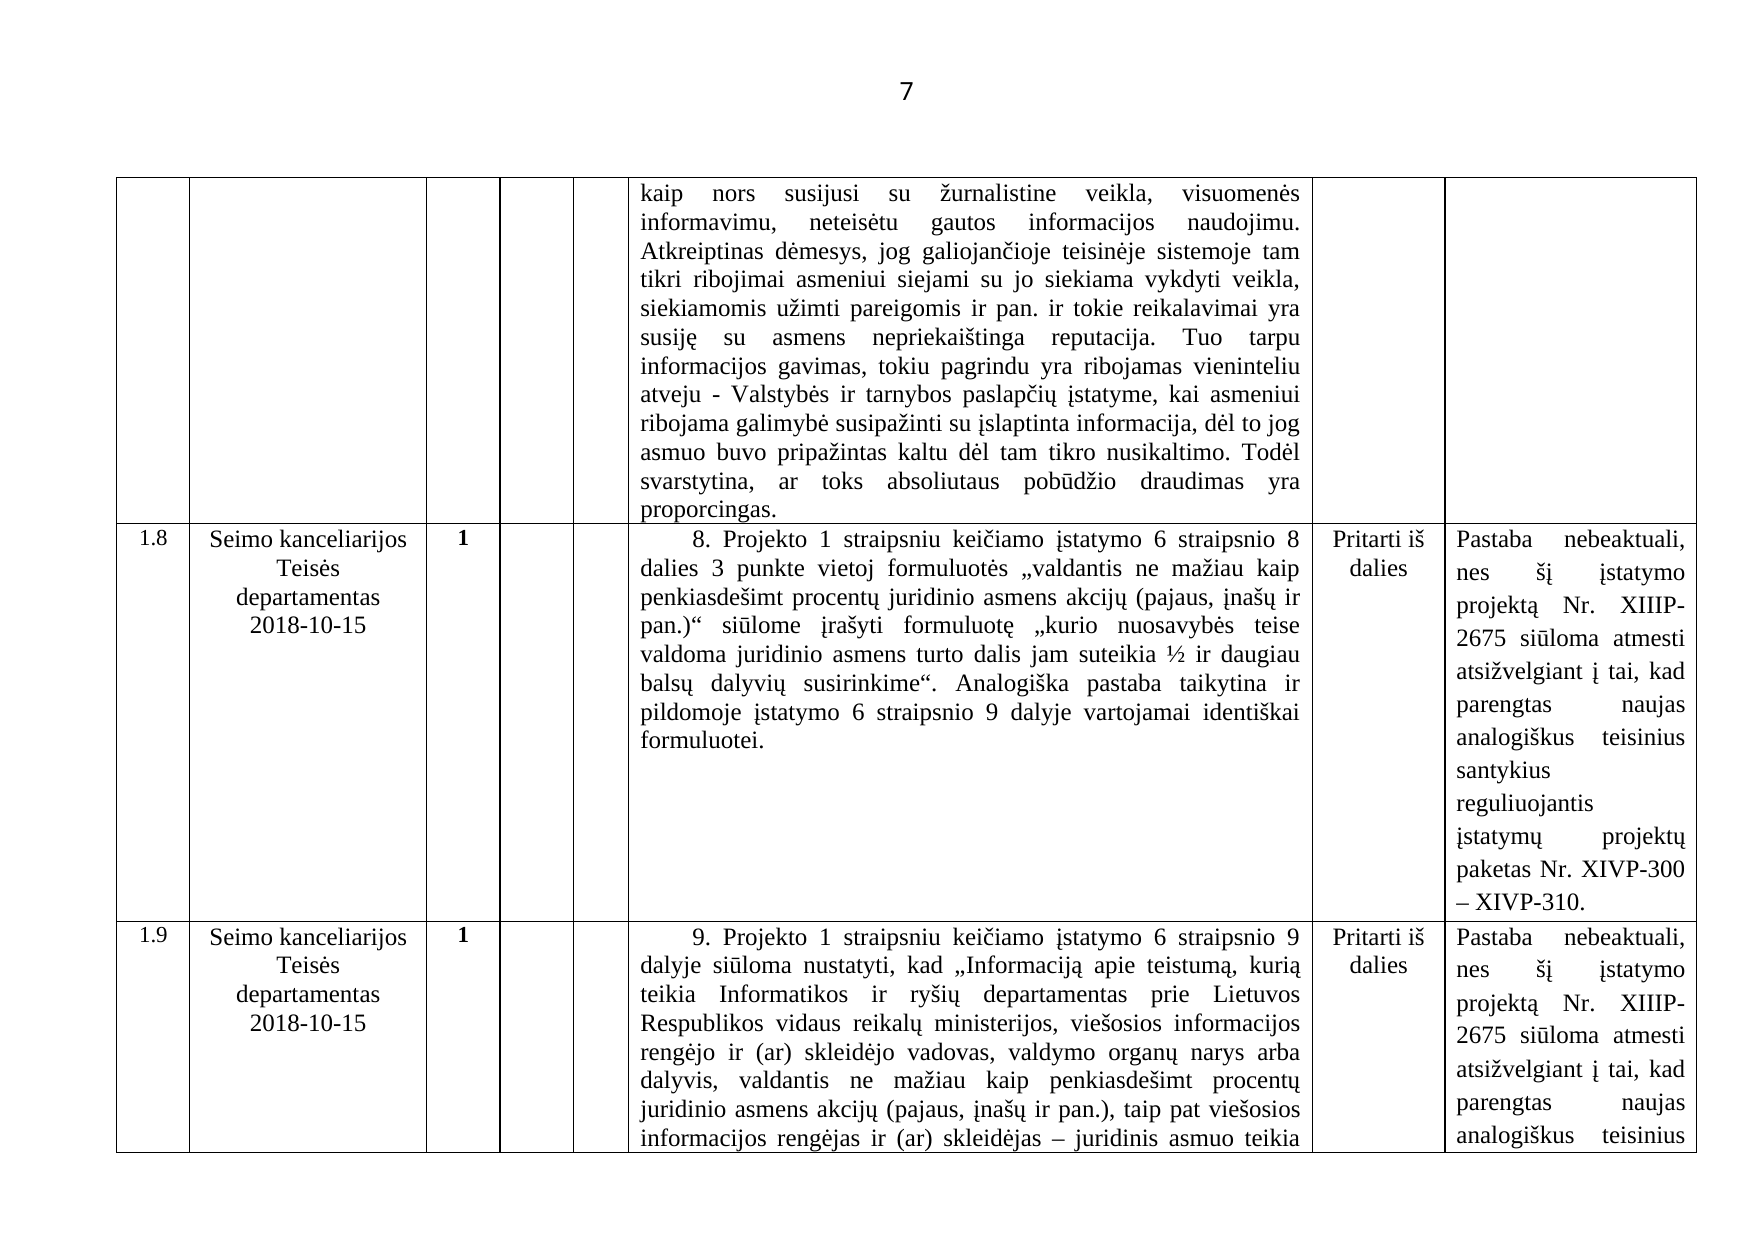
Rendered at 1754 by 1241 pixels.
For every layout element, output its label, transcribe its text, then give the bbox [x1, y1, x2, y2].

table_cell [1313, 178, 1444, 523]
table_cell 9. Projekto 1 straipsniu keičiamo įstatymo 6 straipsnio 9 dalyje siūloma nustatyti, kad „Informaciją apie teistumą, kurią teikia Informatikos ir ryšių departamentas prie Lietuvos Respublikos vidaus reikalų ministerijos, viešosios informacijos rengėjo ir (ar) skleidėjo vadovas, valdymo organų narys arba dalyvis, valdantis ne mažiau kaip penkiasdešimt procentų juridinio asmens akcijų (pajaus, įnašų ir pan.), taip pat viešosios informacijos rengėjas ir (ar) skleidėjas – juridinis asmuo teikia [629, 922, 1312, 1152]
table_cell Seimo kanceliarijos Teisės departamentas 2018-10-15 [190, 524, 426, 921]
table_cell Pritarti iš dalies [1313, 922, 1444, 1152]
table_cell 1 [427, 524, 499, 921]
table_cell Pastaba nebeaktuali, nes šį įstatymo projektą Nr. XIIIP-2675 siūloma atmesti atsižvelgiant į tai, kad parengtas naujas analogiškus teisinius santykius reguliuojantis įstatymų projektų paketas Nr. XIVP-300 – XIVP-310. [1446, 524, 1696, 921]
table_cell 1.8 [117, 524, 189, 921]
table_cell [117, 178, 189, 523]
table_cell Pritarti iš dalies [1313, 524, 1444, 921]
table_cell [574, 178, 628, 523]
table_cell [1446, 178, 1696, 523]
table_cell 8. Projekto 1 straipsniu keičiamo įstatymo 6 straipsnio 8 dalies 3 punkte vietoj formuluotės „valdantis ne mažiau kaip penkiasdešimt procentų juridinio asmens akcijų (pajaus, įnašų ir pan.)“ siūlome įrašyti formuluotę „kurio nuosavybės teise valdoma juridinio asmens turto dalis jam suteikia ½ ir daugiau balsų dalyvių susirinkime“. Analogiška pastaba taikytina ir pildomoje įstatymo 6 straipsnio 9 dalyje vartojamai identiškai formuluotei. [629, 524, 1312, 921]
table_cell Seimo kanceliarijos Teisės departamentas 2018-10-15 [190, 922, 426, 1152]
table_cell kaip nors susijusi su žurnalistine veikla, visuomenės informavimu, neteisėtu gautos informacijos naudojimu. Atkreiptinas dėmesys, jog galiojančioje teisinėje sistemoje tam tikri ribojimai asmeniui siejami su jo siekiama vykdyti veikla, siekiamomis užimti pareigomis ir pan. ir tokie reikalavimai yra susiję su asmens nepriekaištinga reputacija. Tuo tarpu informacijos gavimas, tokiu pagrindu yra ribojamas vieninteliu atveju - Valstybės ir tarnybos paslapčių įstatyme, kai asmeniui ribojama galimybė susipažinti su įslaptinta informacija, dėl to jog asmuo buvo pripažintas kaltu dėl tam tikro nusikaltimo. Todėl svarstytina, ar toks absoliutaus pobūdžio draudimas yra proporcingas. [629, 178, 1312, 523]
table_cell 1.9 [117, 922, 189, 1152]
table_cell [427, 178, 499, 523]
table_cell Pastaba nebeaktuali, nes šį įstatymo projektą Nr. XIIIP-2675 siūloma atmesti atsižvelgiant į tai, kad parengtas naujas analogiškus teisinius [1446, 922, 1696, 1152]
table_cell [574, 922, 628, 1152]
table_cell [501, 922, 573, 1152]
table_cell [190, 178, 426, 523]
table_cell [501, 178, 573, 523]
table_cell 1 [427, 922, 499, 1152]
table_cell [574, 524, 628, 921]
table_cell [501, 524, 573, 921]
